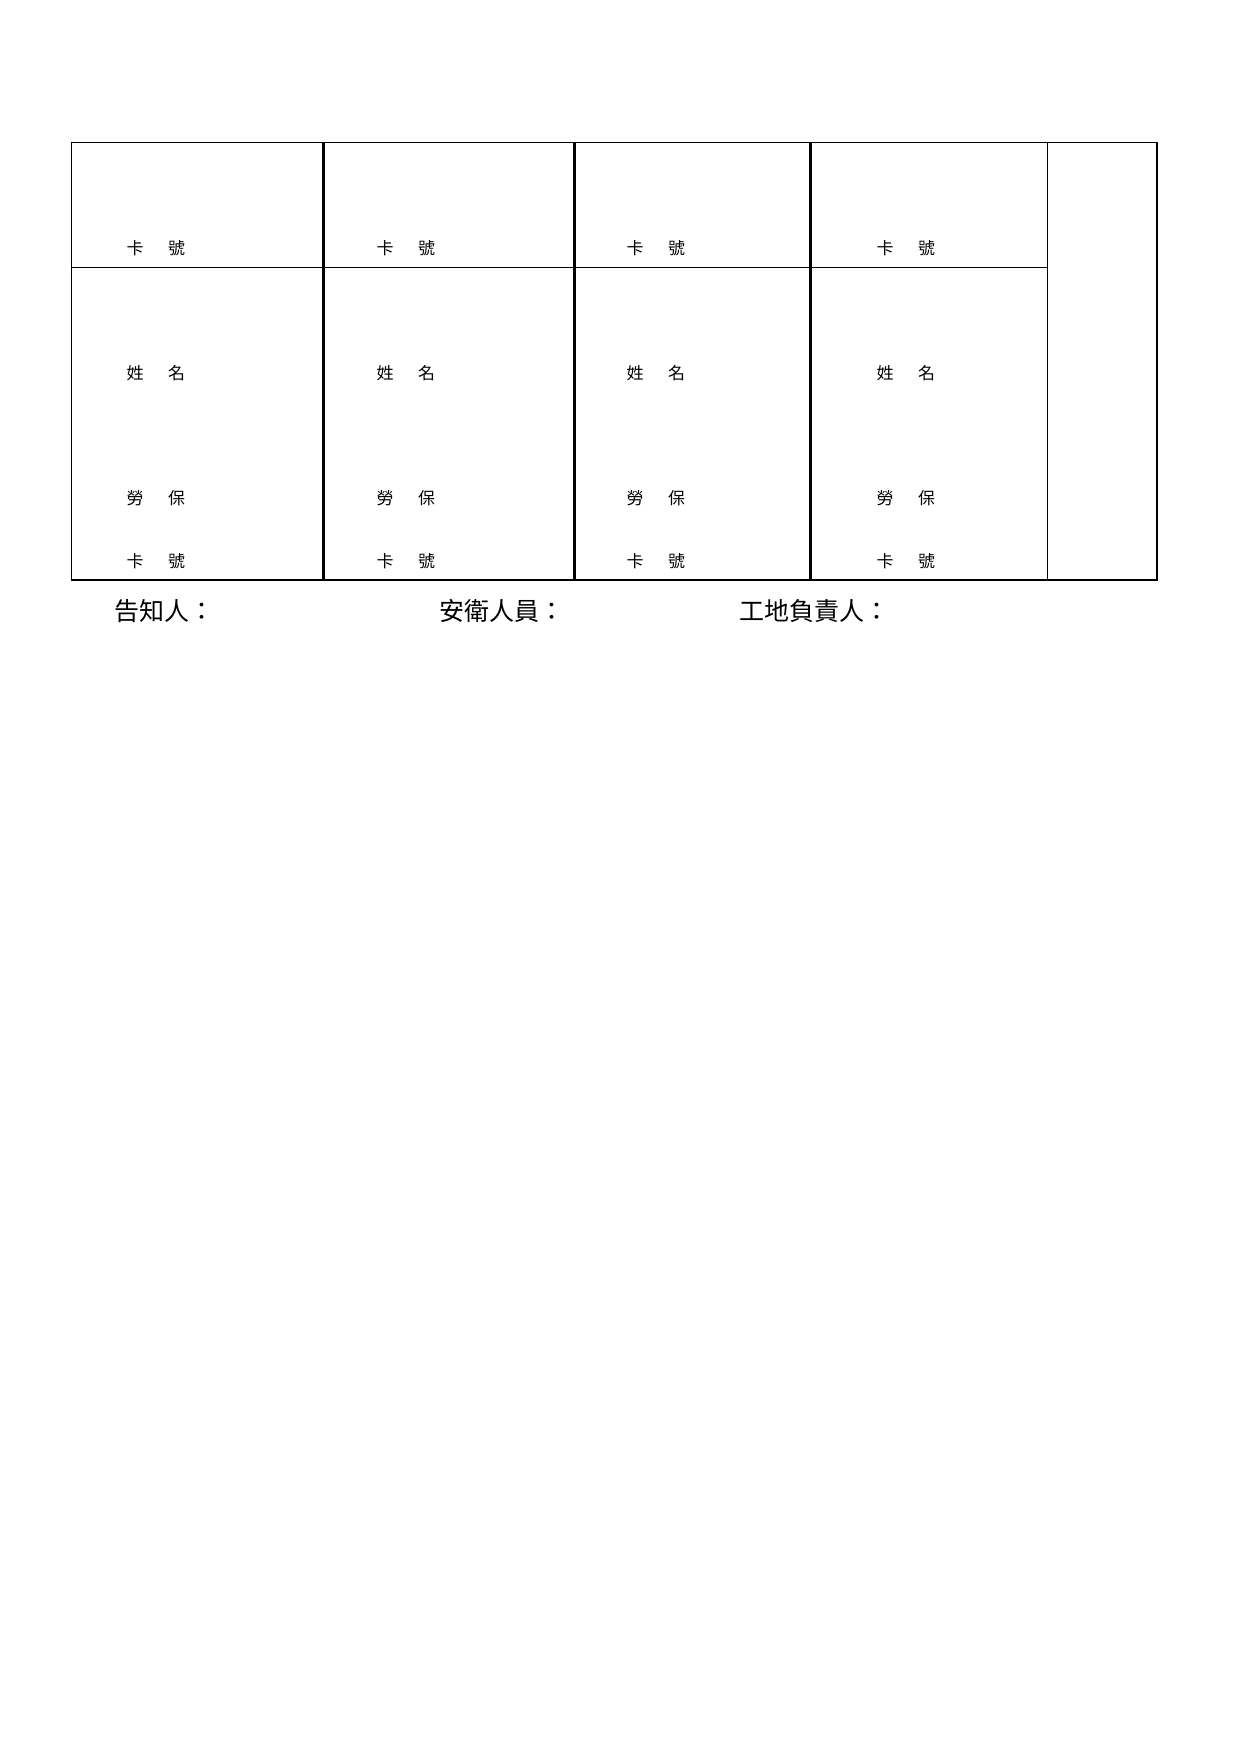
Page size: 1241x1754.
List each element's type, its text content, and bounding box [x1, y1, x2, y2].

table_cell 姓名 [325, 268, 573, 394]
table_cell 姓名 [72, 268, 322, 394]
table_cell [1048, 143, 1156, 579]
text 告知人： 安衛人員： 工地負責人： [114, 581, 1114, 631]
table_cell 卡號 [812, 143, 1047, 267]
table_cell 姓名 [576, 268, 809, 394]
table_cell 卡號 [325, 143, 573, 267]
table_cell 勞保 卡號 [576, 395, 809, 579]
table_cell 卡號 [72, 143, 322, 267]
table_cell 姓名 [812, 268, 1047, 394]
table_cell 勞保 卡號 [812, 395, 1047, 579]
table_cell 勞保 卡號 [72, 395, 322, 579]
table_cell 卡號 [576, 143, 809, 267]
table_cell 勞保 卡號 [325, 395, 573, 579]
